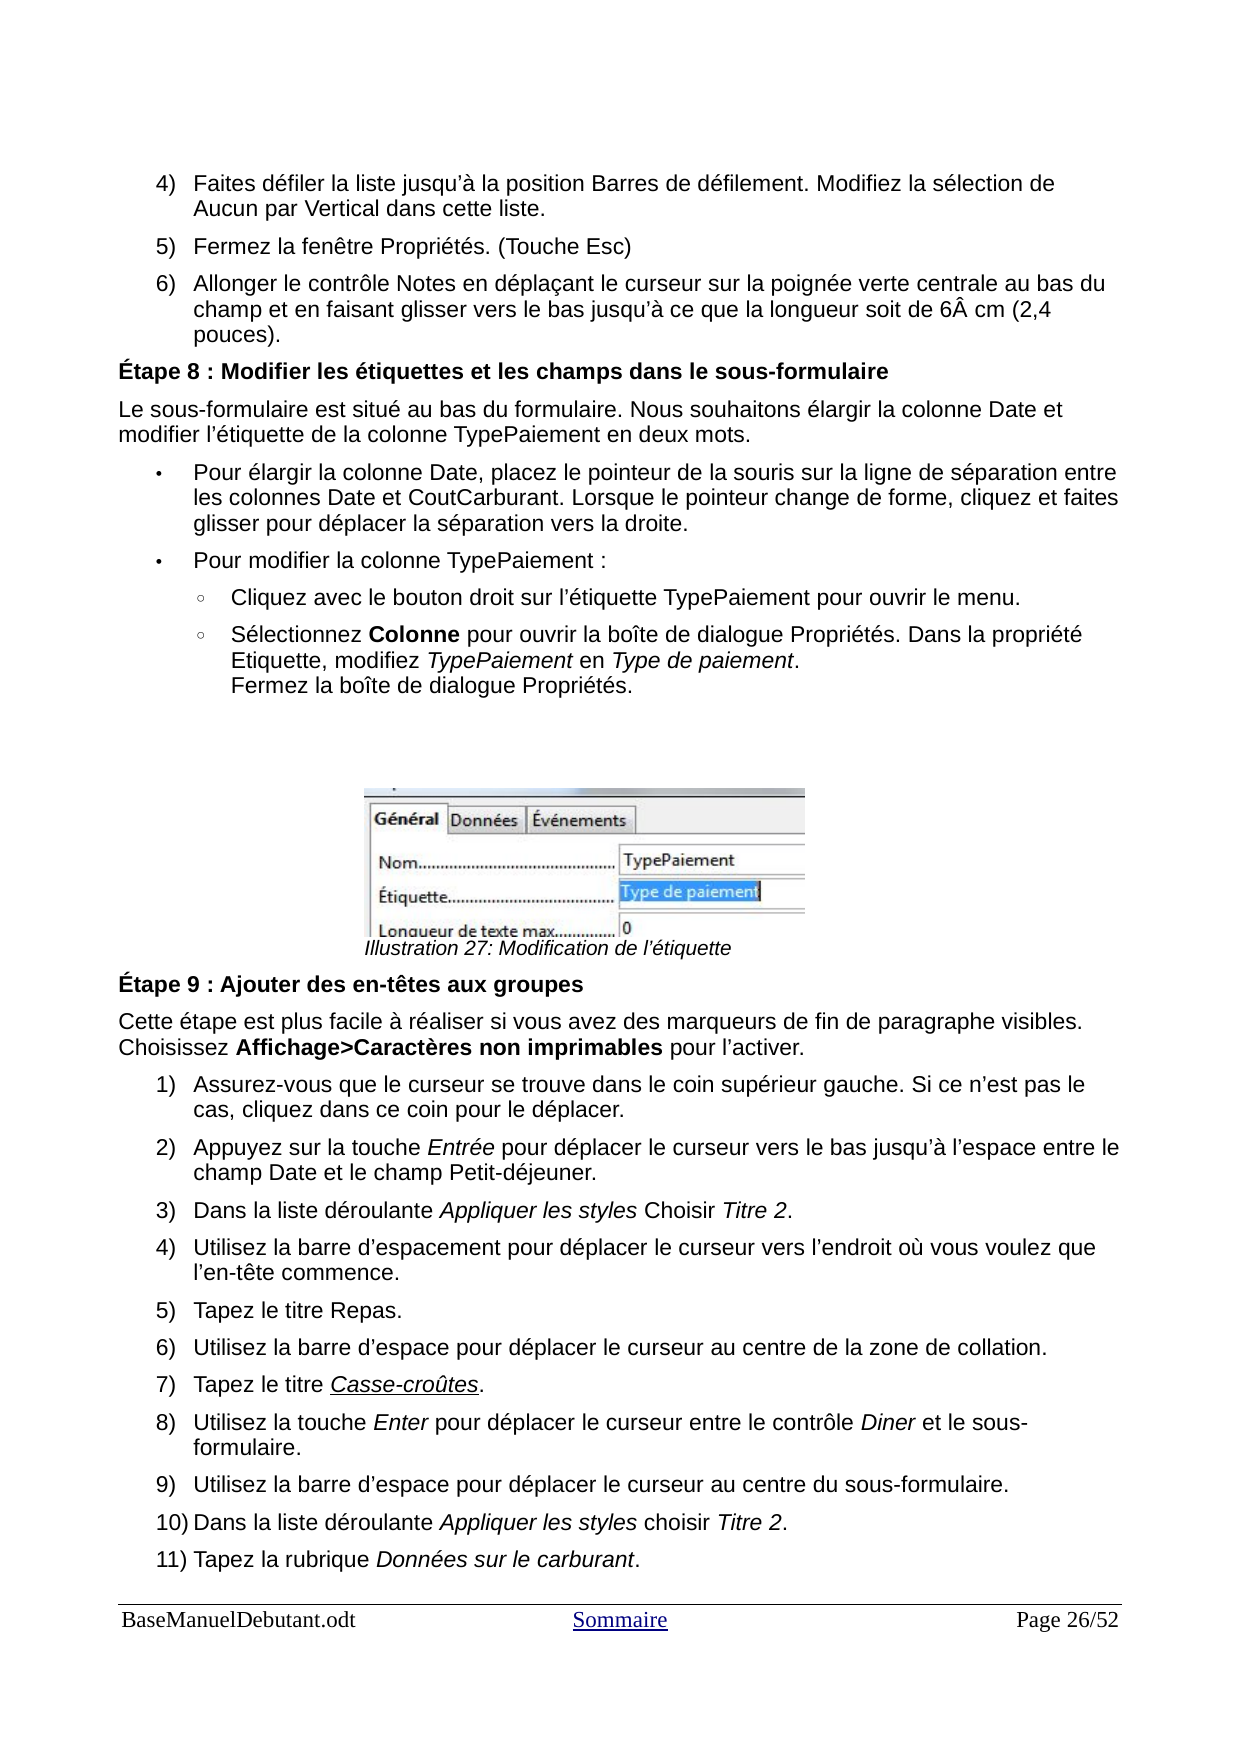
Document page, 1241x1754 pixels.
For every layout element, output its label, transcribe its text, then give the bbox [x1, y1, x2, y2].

list Assurez-vous que le curseur se trouve dans le coin supérieur gauche. Si ce n’est pas le cas, cliquez dans ce coin pour le déplacer. [156, 1072, 1122, 1123]
text Étape 9 : Ajouter des en-têtes aux groupes [118, 785, 1122, 997]
list Pour modifier la colonne TypePaiement : [156, 547, 1122, 573]
list Dans la liste déroulante Appliquer les styles choisir Titre 2. [156, 1509, 1122, 1535]
list Tapez le titre Repas. [156, 1297, 1122, 1323]
list Faites défiler la liste jusqu’à la position Barres de défilement. Modifiez la sélection de Aucun par Vertical dans cette liste. [156, 171, 1122, 222]
text Illustration 27: Modification de l’étiquette [364, 937, 805, 960]
list Pour élargir la colonne Date, placez le pointeur de la souris sur la ligne de séparation entre les colonnes Date et CoutCarburant. Lorsque le pointeur change de forme, cliquez et faites glisser pour déplacer la séparation vers la droite. [156, 459, 1122, 536]
picture [364, 788, 805, 937]
list Utilisez la touche Enter pour déplacer le curseur entre le contrôle Diner et le sous-formulaire. [156, 1409, 1122, 1460]
list Allonger le contrôle Notes en déplaçant le curseur sur la poignée verte centrale au bas du champ et en faisant glisser vers le bas jusqu’à ce que la longueur soit de 6Â cm (2,4 pouces). [156, 271, 1122, 347]
list Sélectionnez Colonne pour ouvrir la boîte de dialogue Propriétés. Dans la propriété Etiquette, modifiez TypePaiement en Type de paiement. Fermez la boîte de dialogue Propriétés. [193, 622, 1122, 699]
text Cette étape est plus facile à réaliser si vous avez des marqueurs de fin de paragraphe visibles. Choisissez Affichage>Caractères non imprimables pour l’activer. [118, 1009, 1122, 1060]
list Utilisez la barre d’espace pour déplacer le curseur au centre de la zone de collation. [156, 1335, 1122, 1360]
text Le sous-formulaire est situé au bas du formulaire. Nous souhaitons élargir la colonne Date et modifier l’étiquette de la colonne TypePaiement en deux mots. [118, 396, 1122, 447]
list Tapez le titre Casse-croûtes. [156, 1372, 1122, 1397]
list Dans la liste déroulante Appliquer les styles Choisir Titre 2. [156, 1197, 1122, 1223]
list Utilisez la barre d’espace pour déplacer le curseur au centre du sous-formulaire. [156, 1472, 1122, 1498]
list Appuyez sur la touche Entrée pour déplacer le curseur vers le bas jusqu’à l’espace entre le champ Date et le champ Petit-déjeuner. [156, 1134, 1122, 1186]
list Tapez la rubrique Données sur le carburant. [156, 1547, 1122, 1572]
list Utilisez la barre d’espacement pour déplacer le curseur vers l’endroit où vous voulez que l’en-tête commence. [156, 1234, 1122, 1286]
list Cliquez avec le bouton droit sur l’étiquette TypePaiement pour ouvrir le menu. [193, 585, 1122, 610]
text Étape 8 : Modifier les étiquettes et les champs dans le sous-formulaire [118, 359, 1122, 384]
list Fermez la fenêtre Propriétés. (Touche Esc) [156, 233, 1122, 259]
